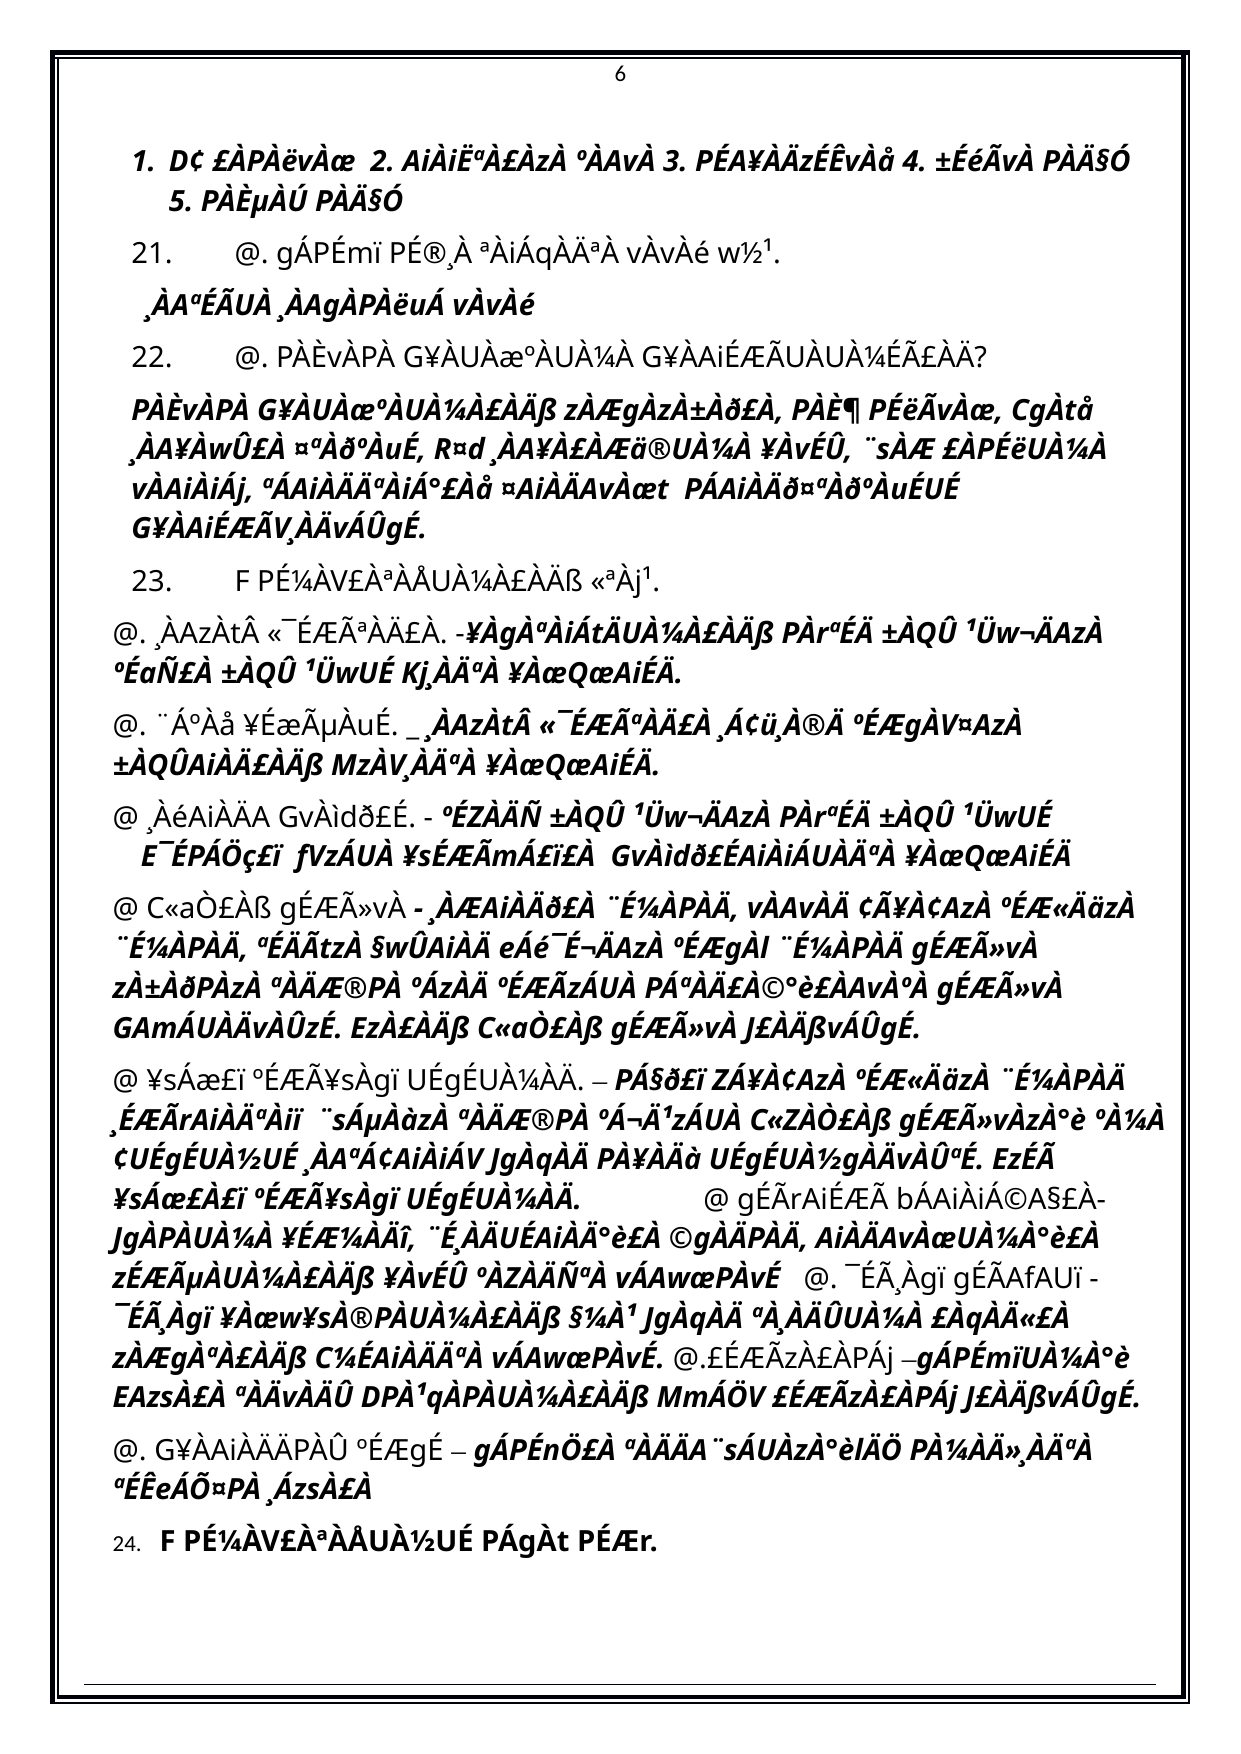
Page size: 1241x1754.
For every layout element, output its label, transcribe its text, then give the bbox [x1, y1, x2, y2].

list D¢ £ÀPÀëvÀæ 2. AiÀiËªÀ£ÀzÀ ºÀAvÀ 3. PÉA¥ÀÄzÉÊvÀå 4. ±ÉéÃvÀ PÀÄ§Ó 5. PÀÈµÀÚ PÀÄ§Ó [131, 140, 1156, 220]
list @. G¥ÀAiÀÄÄPÀÛ ºÉÆgÉ – gÁPÉnÖ£À ªÀÄÄA¨sÁUÀzÀ°èlÄÖ PÀ¼ÀÄ»¸ÀÄªÀ ªÉÊeÁÕ¤PÀ ¸ÁzsÀ£À [112, 1429, 1172, 1508]
list @. PÀÈvÀPÀ G¥ÀUÀæºÀUÀ¼À G¥ÀAiÉÆÃUÀUÀ¼ÉÃ£ÀÄ? [131, 337, 1156, 376]
list F PÉ¼ÀV£ÀªÀÅUÀ¼À£ÀÄß «ªÀj¹. [131, 560, 1156, 600]
list @. ¸ÀAzÀtÂ «¯ÉÆÃªÀÄ£À. -¥ÀgÀªÀiÁtÄUÀ¼À£ÀÄß PÀrªÉÄ ±ÀQÛ ¹Üw¬ÄAzÀ ºÉaÑ£À ±ÀQÛ ¹ÜwUÉ Kj¸ÀÄªÀ ¥ÀæQæAiÉÄ. [112, 612, 1156, 692]
list F PÉ¼ÀV£ÀªÀÅUÀ½UÉ PÁgÀt PÉÆr. [112, 1521, 1156, 1600]
list @ ¥sÁæ£ï ºÉÆÃ¥sÀgï UÉgÉUÀ¼ÀÄ. – PÁ§ð£ï ZÁ¥À¢AzÀ ºÉÆ«ÄäzÀ ¨É¼ÀPÀÄ ¸ÉÆÃrAiÀÄªÀiï ¨sÁµÀàzÀ ªÀÄÆ®PÀ ºÁ¬Ä¹zÁUÀ C«ZÀÒ£Àß gÉÆÃ»vÀzÀ°è ºÀ¼À¢UÉgÉUÀ½UÉ ¸ÀAªÁ¢AiÀiÁV JgÀqÀÄ PÀ¥ÀÄà UÉgÉUÀ½gÀÄvÀÛªÉ. EzÉÃ ¥sÁæ£À£ï ºÉÆÃ¥sÀgï UÉgÉUÀ¼ÀÄ. @ gÉÃrAiÉÆÃ bÁAiÀiÁ©A§£À- JgÀPÀUÀ¼À ¥ÉÆ¼ÀÄî, ¨É¸ÀÄUÉAiÀÄ°è£À ©gÀÄPÀÄ, AiÀÄAvÀæUÀ¼À°è£À zÉÆÃµÀUÀ¼À£ÀÄß ¥ÀvÉÛ ºÀZÀÄÑªÀ vÁAwæPÀvÉ @. ¯ÉÃ¸Àgï gÉÃAfAUï - ¯ÉÃ¸Àgï ¥Àæw¥sÀ®PÀUÀ¼À£ÀÄß §¼À¹ JgÀqÀÄ ªÀ¸ÀÄÛUÀ¼À £ÀqÀÄ«£À zÀÆgÀªÀ£ÀÄß C¼ÉAiÀÄÄªÀ vÁAwæPÀvÉ. @.£ÉÆÃzÀ£ÀPÁj –gÁPÉmïUÀ¼À°è EAzsÀ£À ªÀÄvÀÄÛ DPÀ¹qÀPÀUÀ¼À£ÀÄß MmÁÖV £ÉÆÃzÀ£ÀPÁj J£ÀÄßvÁÛgÉ. [112, 1059, 1172, 1416]
list @. gÁPÉmï PÉ®¸À ªÀiÁqÀÄªÀ vÀvÀé w½¹. [131, 232, 1156, 272]
list @ ¸ÀéAiÀÄA GvÀìdð£É. - ºÉZÀÄÑ ±ÀQÛ ¹Üw¬ÄAzÀ PÀrªÉÄ ±ÀQÛ ¹ÜwUÉ E¯ÉPÁÖç£ï fVzÁUÀ ¥sÉÆÃmÁ£ï£À GvÀìdð£ÉAiÀiÁUÀÄªÀ ¥ÀæQæAiÉÄ [112, 796, 1156, 875]
list PÀÈvÀPÀ G¥ÀUÀæºÀUÀ¼À£ÀÄß zÀÆgÀzÀ±Àð£À, PÀÈ¶ PÉëÃvÀæ, CgÀtå ¸ÀA¥ÀwÛ£À ¤ªÀðºÀuÉ, R¤d ¸ÀA¥À£ÀÆä®UÀ¼À ¥ÀvÉÛ, ¨sÀÆ £ÀPÉëUÀ¼À vÀAiÀiÁj, ªÁAiÀÄÄªÀiÁ°£Àå ¤AiÀÄAvÀæt PÁAiÀÄð¤ªÀðºÀuÉUÉ G¥ÀAiÉÆÃV¸ÀÄvÁÛgÉ. [131, 389, 1156, 547]
list @. ¨ÁºÀå ¥ÉæÃµÀuÉ. _ ¸ÀAzÀtÂ «¯ÉÆÃªÀÄ£À ¸Á¢ü¸À®Ä ºÉÆgÀV¤AzÀ ±ÀQÛAiÀÄ£ÀÄß MzÀV¸ÀÄªÀ ¥ÀæQæAiÉÄ. [112, 704, 1156, 783]
list ¸ÀAªÉÃUÀ ¸ÀAgÀPÀëuÁ vÀvÀé [131, 284, 1156, 324]
list @ C«aÒ£Àß gÉÆÃ»vÀ - ¸ÀÆAiÀÄð£À ¨É¼ÀPÀÄ, vÀAvÀÄ ¢Ã¥À¢AzÀ ºÉÆ«ÄäzÀ ¨É¼ÀPÀÄ, ªÉÄÃtzÀ §wÛAiÀÄ eÁé¯É¬ÄAzÀ ºÉÆgÀl ¨É¼ÀPÀÄ gÉÆÃ»vÀ zÀ±ÀðPÀzÀ ªÀÄÆ®PÀ ºÁzÀÄ ºÉÆÃzÁUÀ PÁªÀÄ£À©°è£ÀAvÀºÀ gÉÆÃ»vÀ GAmÁUÀÄvÀÛzÉ. EzÀ£ÀÄß C«aÒ£Àß gÉÆÃ»vÀ J£ÀÄßvÁÛgÉ. [112, 888, 1156, 1047]
